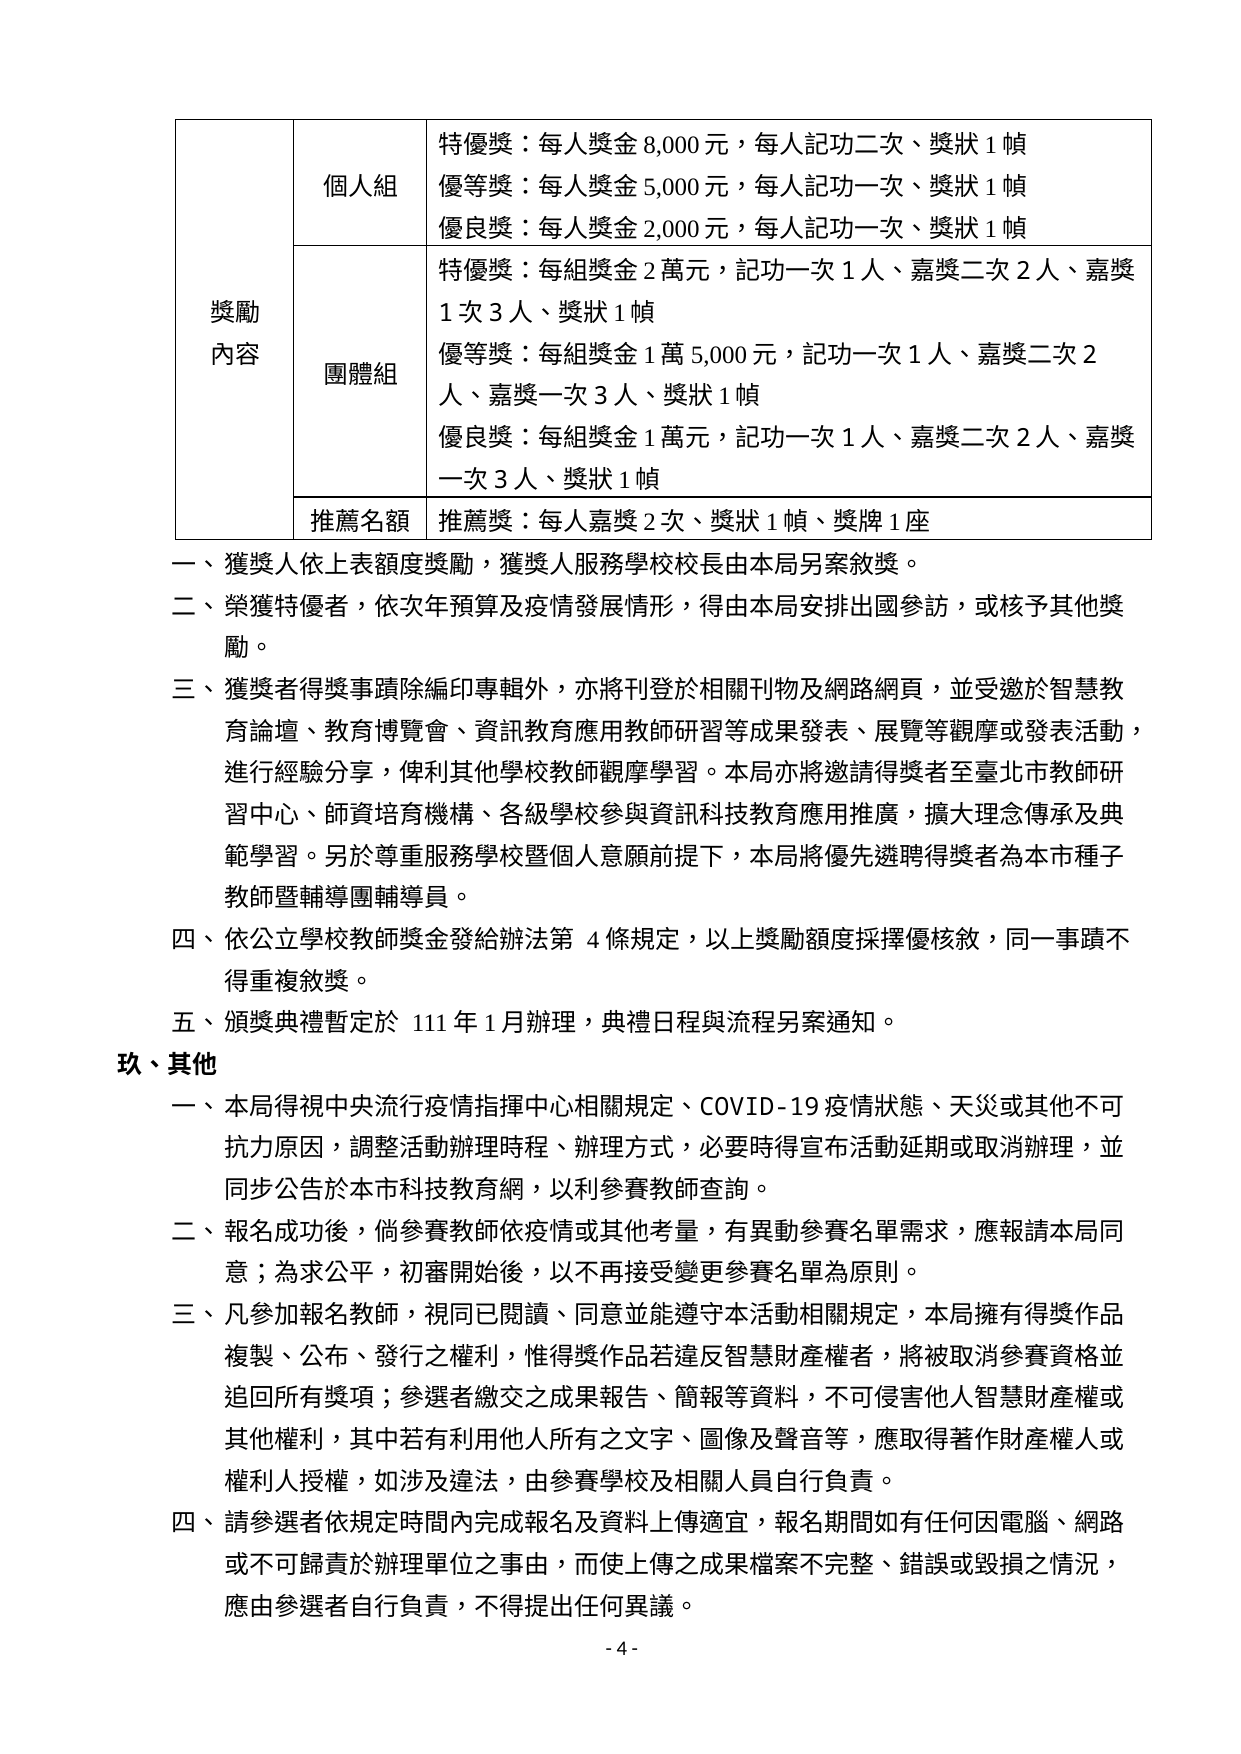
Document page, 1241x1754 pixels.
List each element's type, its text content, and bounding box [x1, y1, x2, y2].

table_cell 特優獎：每人獎金8,000元，每人記功二次、獎狀1幀 優等獎：每人獎金5,000元，每人記功一次、獎狀1幀 優良獎：每人獎金2,000元，每人記功一次、獎狀1幀 [427, 120, 1151, 245]
list 請參選者依規定時間內完成報名及資料上傳適宜，報名期間如有任何因電腦、網路或不可歸責於辦理單位之事由，而使上傳之成果檔案不完整、錯誤或毀損之情況，應由參選者自行負責，不得提出任何異議。 [171, 1498, 1141, 1623]
list 報名成功後，倘參賽教師依疫情或其他考量，有異動參賽名單需求，應報請本局同意；為求公平，初審開始後，以不再接受變更參賽名單為原則。 [171, 1207, 1141, 1290]
list 凡參加報名教師，視同已閱讀、同意並能遵守本活動相關規定，本局擁有得獎作品複製、公布、發行之權利，惟得獎作品若違反智慧財產權者，將被取消參賽資格並追回所有獎項；參選者繳交之成果報告、簡報等資料，不可侵害他人智慧財產權或其他權利，其中若有利用他人所有之文字、圖像及聲音等，應取得著作財產權人或權利人授權，如涉及違法，由參賽學校及相關人員自行負責。 [171, 1290, 1141, 1498]
list 獲獎人依上表額度獎勵，獲獎人服務學校校長由本局另案敘獎。 [171, 540, 1141, 582]
list 依公立學校教師獎金發給辦法第 4 條規定，以上獎勵額度採擇優核敘，同一事蹟不得重複敘獎。 [171, 915, 1141, 998]
list 頒獎典禮暫定於 111 年1月辦理，典禮日程與流程另案通知。 [171, 998, 1141, 1040]
table_cell 獎勵 內容 [176, 120, 293, 539]
table_cell 特優獎：每組獎金2萬元，記功一次1人、嘉獎二次2人、嘉獎1次3人、獎狀1幀 優等獎：每組獎金1萬5,000元，記功一次1人、嘉獎二次2人、嘉獎一次3人、獎狀1幀 優良獎：每組獎金1萬元，記功一次1人、嘉獎二次2人、嘉獎一次3人、獎狀1幀 [427, 246, 1151, 496]
table_cell 團體組 [294, 246, 426, 496]
list 榮獲特優者，依次年預算及疫情發展情形，得由本局安排出國參訪，或核予其他獎勵。 [171, 582, 1141, 665]
text 玖、其他 [117, 1040, 1141, 1082]
table_cell 個人組 [294, 120, 426, 245]
list 本局得視中央流行疫情指揮中心相關規定、COVID-19疫情狀態、天災或其他不可抗力原因，調整活動辦理時程、辦理方式，必要時得宣布活動延期或取消辦理，並同步公告於本市科技教育網，以利參賽教師查詢。 [171, 1082, 1141, 1207]
list 獲獎者得獎事蹟除編印專輯外，亦將刊登於相關刊物及網路網頁，並受邀於智慧教育論壇、教育博覽會、資訊教育應用教師研習等成果發表、展覽等觀摩或發表活動，進行經驗分享，俾利其他學校教師觀摩學習。本局亦將邀請得獎者至臺北市教師研習中心、師資培育機構、各級學校參與資訊科技教育應用推廣，擴大理念傳承及典範學習。另於尊重服務學校暨個人意願前提下，本局將優先遴聘得獎者為本市種子教師暨輔導團輔導員。 [171, 665, 1141, 915]
table_cell 推薦獎：每人嘉獎2次、獎狀1幀、獎牌1座 [427, 498, 1151, 539]
table_cell 推薦名額 [294, 498, 426, 539]
